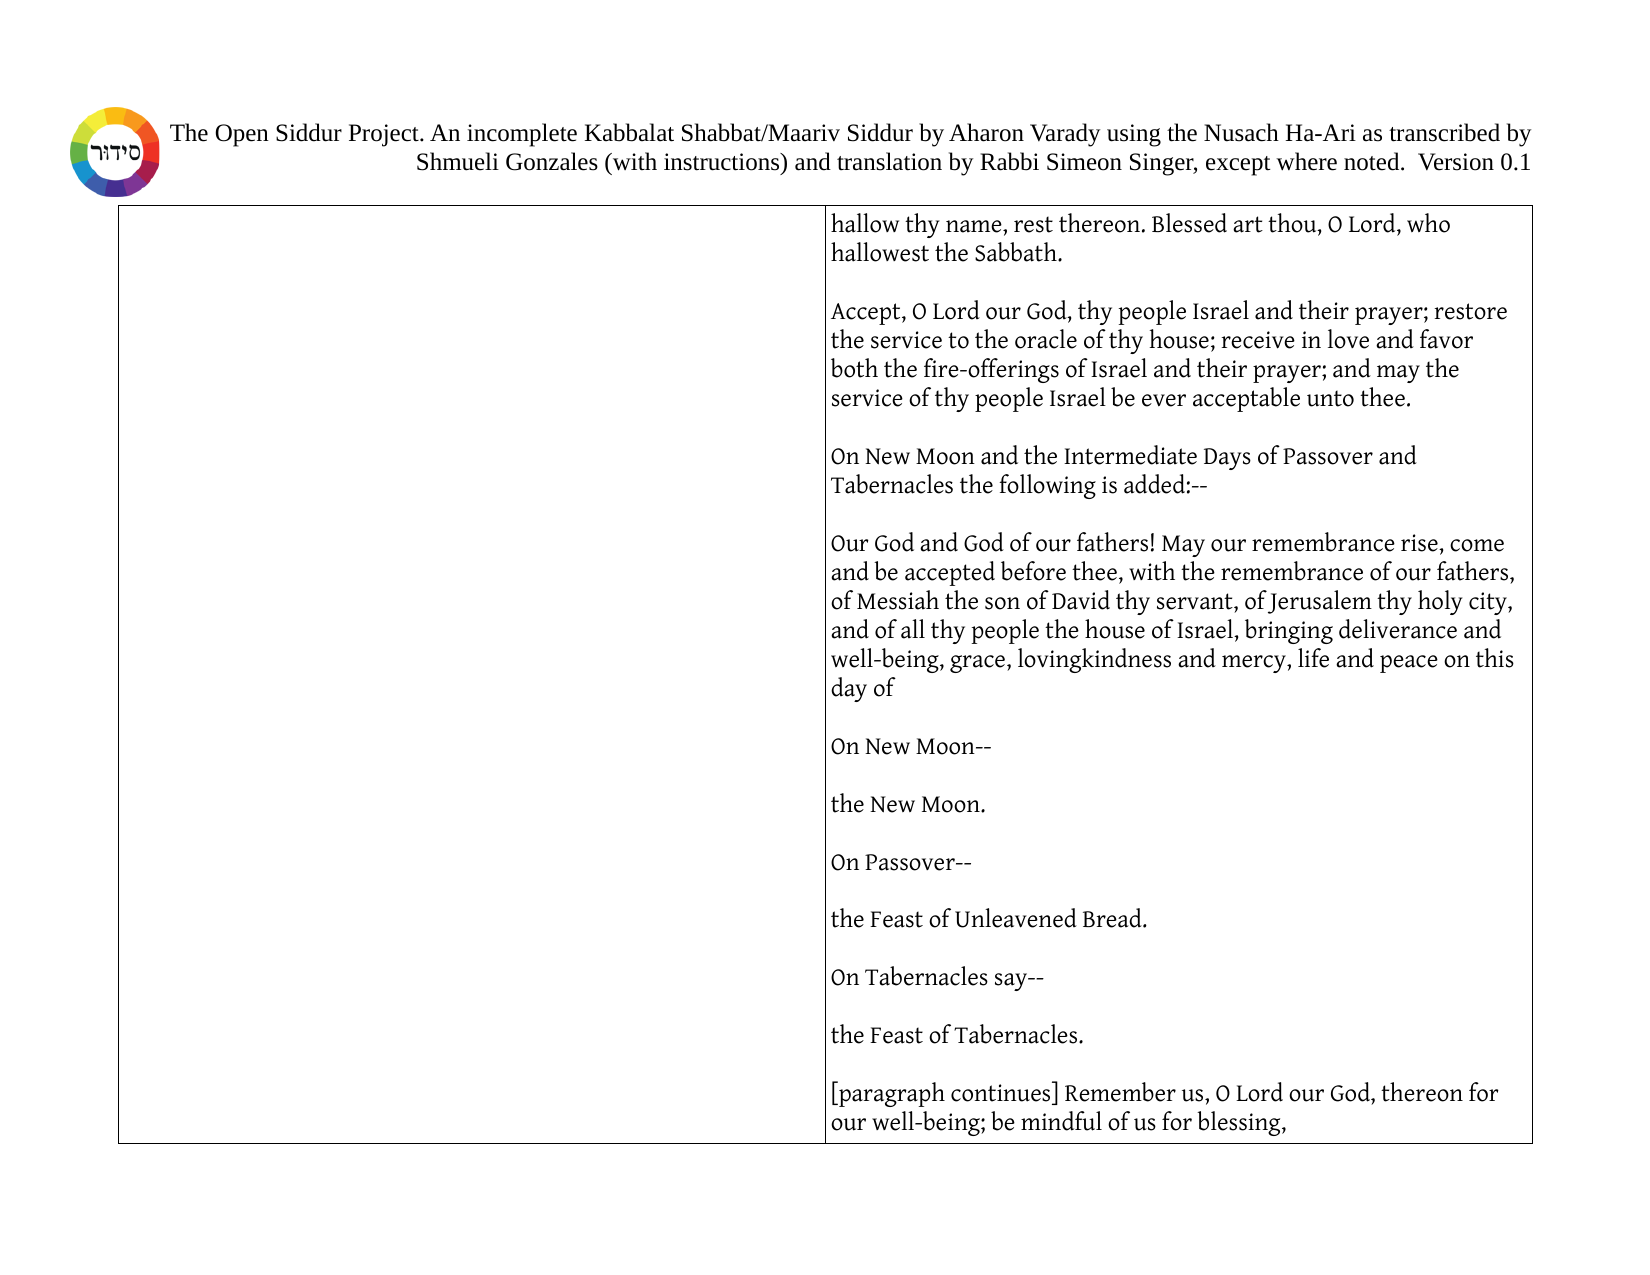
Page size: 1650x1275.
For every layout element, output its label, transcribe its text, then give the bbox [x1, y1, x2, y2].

table_cell hallow thy name, rest thereon. Blessed art thou, O Lord, who hallowest the Sabbath. Accept, O Lord our God, thy people Israel and their prayer; restore the service to the oracle of thy house; receive in love and favor both the fire-offerings of Israel and their prayer; and may the service of thy people Israel be ever acceptable unto thee. On New Moon and the Intermediate Days of Passover and Tabernacles the following is added:-- Our God and God of our fathers! May our remembrance rise, come and be accepted before thee, with the remembrance of our fathers, of Messiah the son of David thy servant, of Jerusalem thy holy city, and of all thy people the house of Israel, bringing deliverance and well-being, grace, lovingkindness and mercy, life and peace on this day of On New Moon-- the New Moon. On Passover-- the Feast of Unleavened Bread. On Tabernacles say-- the Feast of Tabernacles. [paragraph continues] Remember us, O Lord our God, thereon for our well-being; be mindful of us for blessing, [826, 206, 1532, 1143]
table_cell [119, 206, 825, 1143]
picture [70, 107, 160, 197]
